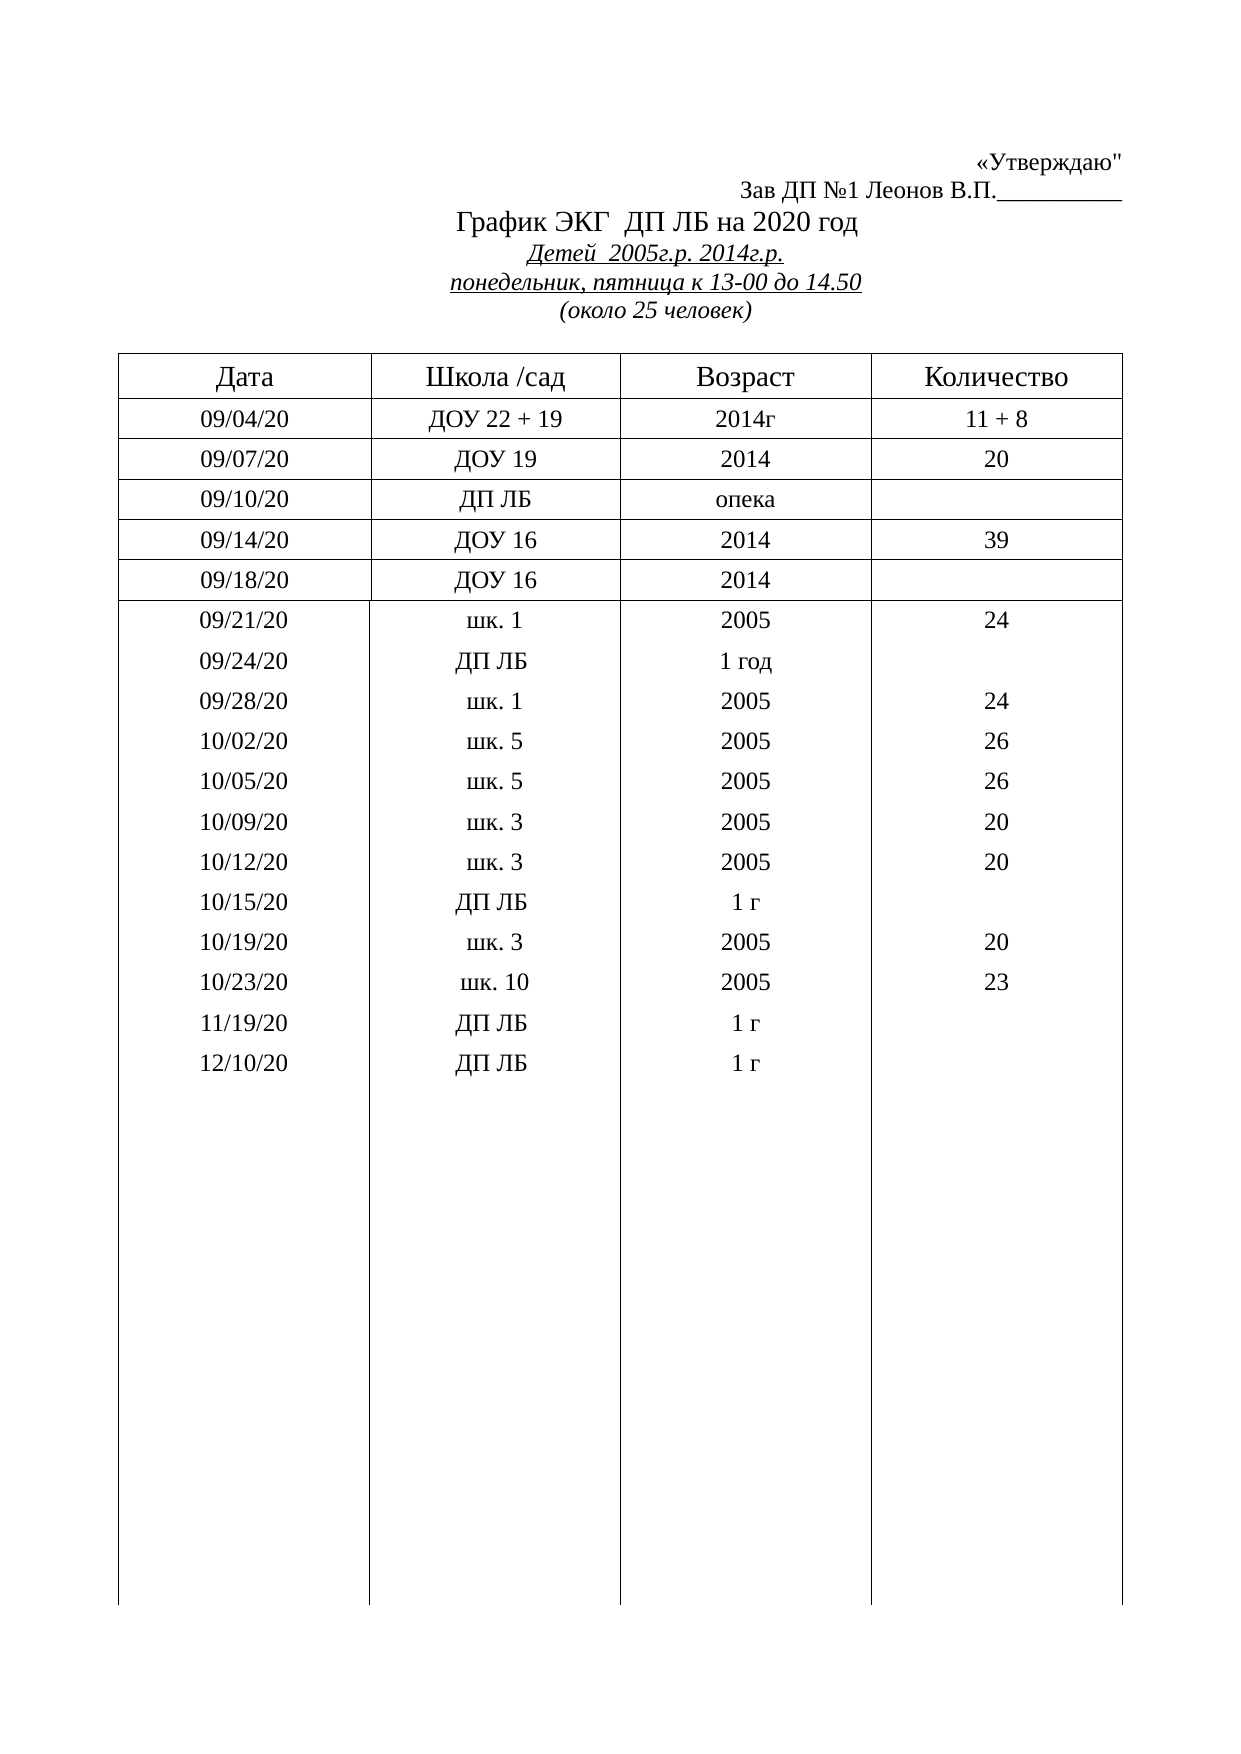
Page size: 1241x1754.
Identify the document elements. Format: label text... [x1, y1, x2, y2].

table_cell 39 [872, 520, 1122, 559]
table_cell 26 [872, 720, 1122, 761]
table_header Возраст [621, 354, 871, 398]
table_header Количество [872, 354, 1122, 398]
table_header Школа /сад [372, 354, 620, 398]
table_cell [119, 1203, 369, 1243]
table_cell [370, 1444, 620, 1484]
table_cell [621, 1163, 871, 1203]
table_cell 11 + 8 [872, 399, 1122, 438]
table_cell ДОУ 16 [372, 520, 620, 559]
table_cell [872, 881, 1122, 921]
table_cell 15.10.20 [119, 881, 369, 921]
table_cell [370, 1324, 620, 1364]
table_cell [119, 1243, 369, 1283]
table_cell шк. 10 [370, 962, 620, 1002]
table_cell [370, 1203, 620, 1243]
table_cell [370, 1364, 620, 1404]
table_cell [621, 1203, 871, 1243]
table_cell 1 г [621, 881, 871, 921]
table_cell 18.09.20 [119, 560, 371, 599]
text понедельник, пятница к 13-00 до 14.50 [118, 267, 1122, 295]
table_cell [872, 1324, 1122, 1364]
table_cell 24.09.20 [119, 640, 369, 680]
table_cell 2005 [621, 841, 871, 881]
table_cell [621, 1404, 871, 1444]
table_cell [119, 1364, 369, 1404]
text (около 25 человек) [118, 295, 1122, 324]
table_cell 12.10.20 [119, 841, 369, 881]
table_cell [119, 1283, 369, 1323]
table_cell [119, 1444, 369, 1484]
table_cell 09.10.20 [119, 801, 369, 841]
table_cell [370, 1404, 620, 1444]
table_cell [370, 1283, 620, 1323]
table_cell опека [621, 480, 871, 519]
text График ЭКГ ДП ЛБ на 2020 год [118, 204, 1122, 238]
table_cell [621, 1484, 871, 1524]
table_cell 23 [872, 962, 1122, 1002]
table_cell [872, 1404, 1122, 1444]
table_cell [621, 1082, 871, 1122]
table_cell 2005 [621, 962, 871, 1002]
table_cell 24 [872, 680, 1122, 720]
table_cell ДОУ 19 [372, 439, 620, 479]
table_cell 02.10.20 [119, 720, 369, 761]
table_cell шк. 5 [370, 761, 620, 801]
table_cell 04.09.20 [119, 399, 371, 438]
table_cell [872, 1082, 1122, 1122]
text Детей 2005г.р. 2014г.р. [118, 238, 1122, 267]
table_cell [119, 1324, 369, 1364]
table_cell 2005 [621, 720, 871, 761]
table_cell 10.12.20 [119, 1042, 369, 1082]
table_cell [872, 1203, 1122, 1243]
table_cell [621, 1243, 871, 1283]
table_cell ДП ЛБ [370, 1002, 620, 1042]
table_cell 2005 [621, 801, 871, 841]
table_header шк. 1 [370, 601, 620, 640]
table_cell [370, 1123, 620, 1163]
table_cell [119, 1123, 369, 1163]
table_cell 1 г [621, 1042, 871, 1082]
table_cell [872, 1525, 1122, 1565]
table_cell [872, 1002, 1122, 1042]
table_cell шк. 3 [370, 801, 620, 841]
table_cell шк. 3 [370, 841, 620, 881]
text «Утверждаю" [118, 147, 1122, 176]
table_cell [872, 1364, 1122, 1404]
table_cell 2005 [621, 761, 871, 801]
table_cell ДП ЛБ [370, 640, 620, 680]
table_cell 20 [872, 801, 1122, 841]
table_cell 10.09.20 [119, 480, 371, 519]
table_cell 1 год [621, 640, 871, 680]
table_cell [370, 1525, 620, 1565]
table_cell [370, 1484, 620, 1524]
table_cell [621, 1525, 871, 1565]
table_cell 2014 [621, 439, 871, 479]
table_cell 28.09.20 [119, 680, 369, 720]
table_cell [370, 1163, 620, 1203]
table_cell [621, 1324, 871, 1364]
table_cell ДОУ 16 [372, 560, 620, 599]
table_cell [872, 1123, 1122, 1163]
table_cell [621, 1283, 871, 1323]
table_cell 2005 [621, 921, 871, 962]
table_cell [872, 1243, 1122, 1283]
table_cell 1 г [621, 1002, 871, 1042]
table_cell [872, 1565, 1122, 1605]
table_cell шк. 1 [370, 680, 620, 720]
table_cell [370, 1565, 620, 1605]
table_cell 07.09.20 [119, 439, 371, 479]
table_cell [872, 1163, 1122, 1203]
table_cell [872, 640, 1122, 680]
table_header 24 [872, 601, 1122, 640]
table_cell ДП ЛБ [370, 1042, 620, 1082]
table_cell 19.10.20 [119, 921, 369, 962]
table_cell шк. 3 [370, 921, 620, 962]
table_cell ДОУ 22 + 19 [372, 399, 620, 438]
table_cell 2014г [621, 399, 871, 438]
table_cell [621, 1364, 871, 1404]
table_header 2005 [621, 601, 871, 640]
table_header 21.09.20 [119, 601, 369, 640]
table_cell 05.10.20 [119, 761, 369, 801]
table_cell [119, 1565, 369, 1605]
table_cell 2014 [621, 560, 871, 599]
table_cell [119, 1163, 369, 1203]
table_cell ДП ЛБ [370, 881, 620, 921]
table_cell [119, 1404, 369, 1444]
text Зав ДП №1 Леонов В.П.__________ [118, 176, 1122, 204]
table_cell 26 [872, 761, 1122, 801]
table_cell 19.11.20 [119, 1002, 369, 1042]
table_cell [621, 1123, 871, 1163]
table_cell 2014 [621, 520, 871, 559]
table_header Дата [119, 354, 371, 398]
table_cell [370, 1082, 620, 1122]
table_cell [872, 480, 1122, 519]
table_cell [872, 560, 1122, 599]
table_cell [119, 1525, 369, 1565]
table_cell [370, 1243, 620, 1283]
table_cell 2005 [621, 680, 871, 720]
table_cell 20 [872, 841, 1122, 881]
table_cell [621, 1565, 871, 1605]
table_cell 20 [872, 439, 1122, 479]
table_cell 23.10.20 [119, 962, 369, 1002]
table_cell [119, 1082, 369, 1122]
table_cell 14.09.20 [119, 520, 371, 559]
table_cell [872, 1484, 1122, 1524]
table_cell 20 [872, 921, 1122, 962]
table_cell [872, 1283, 1122, 1323]
table_cell [872, 1444, 1122, 1484]
table_cell ДП ЛБ [372, 480, 620, 519]
table_cell шк. 5 [370, 720, 620, 761]
table_cell [872, 1042, 1122, 1082]
table_cell [119, 1484, 369, 1524]
table_cell [621, 1444, 871, 1484]
